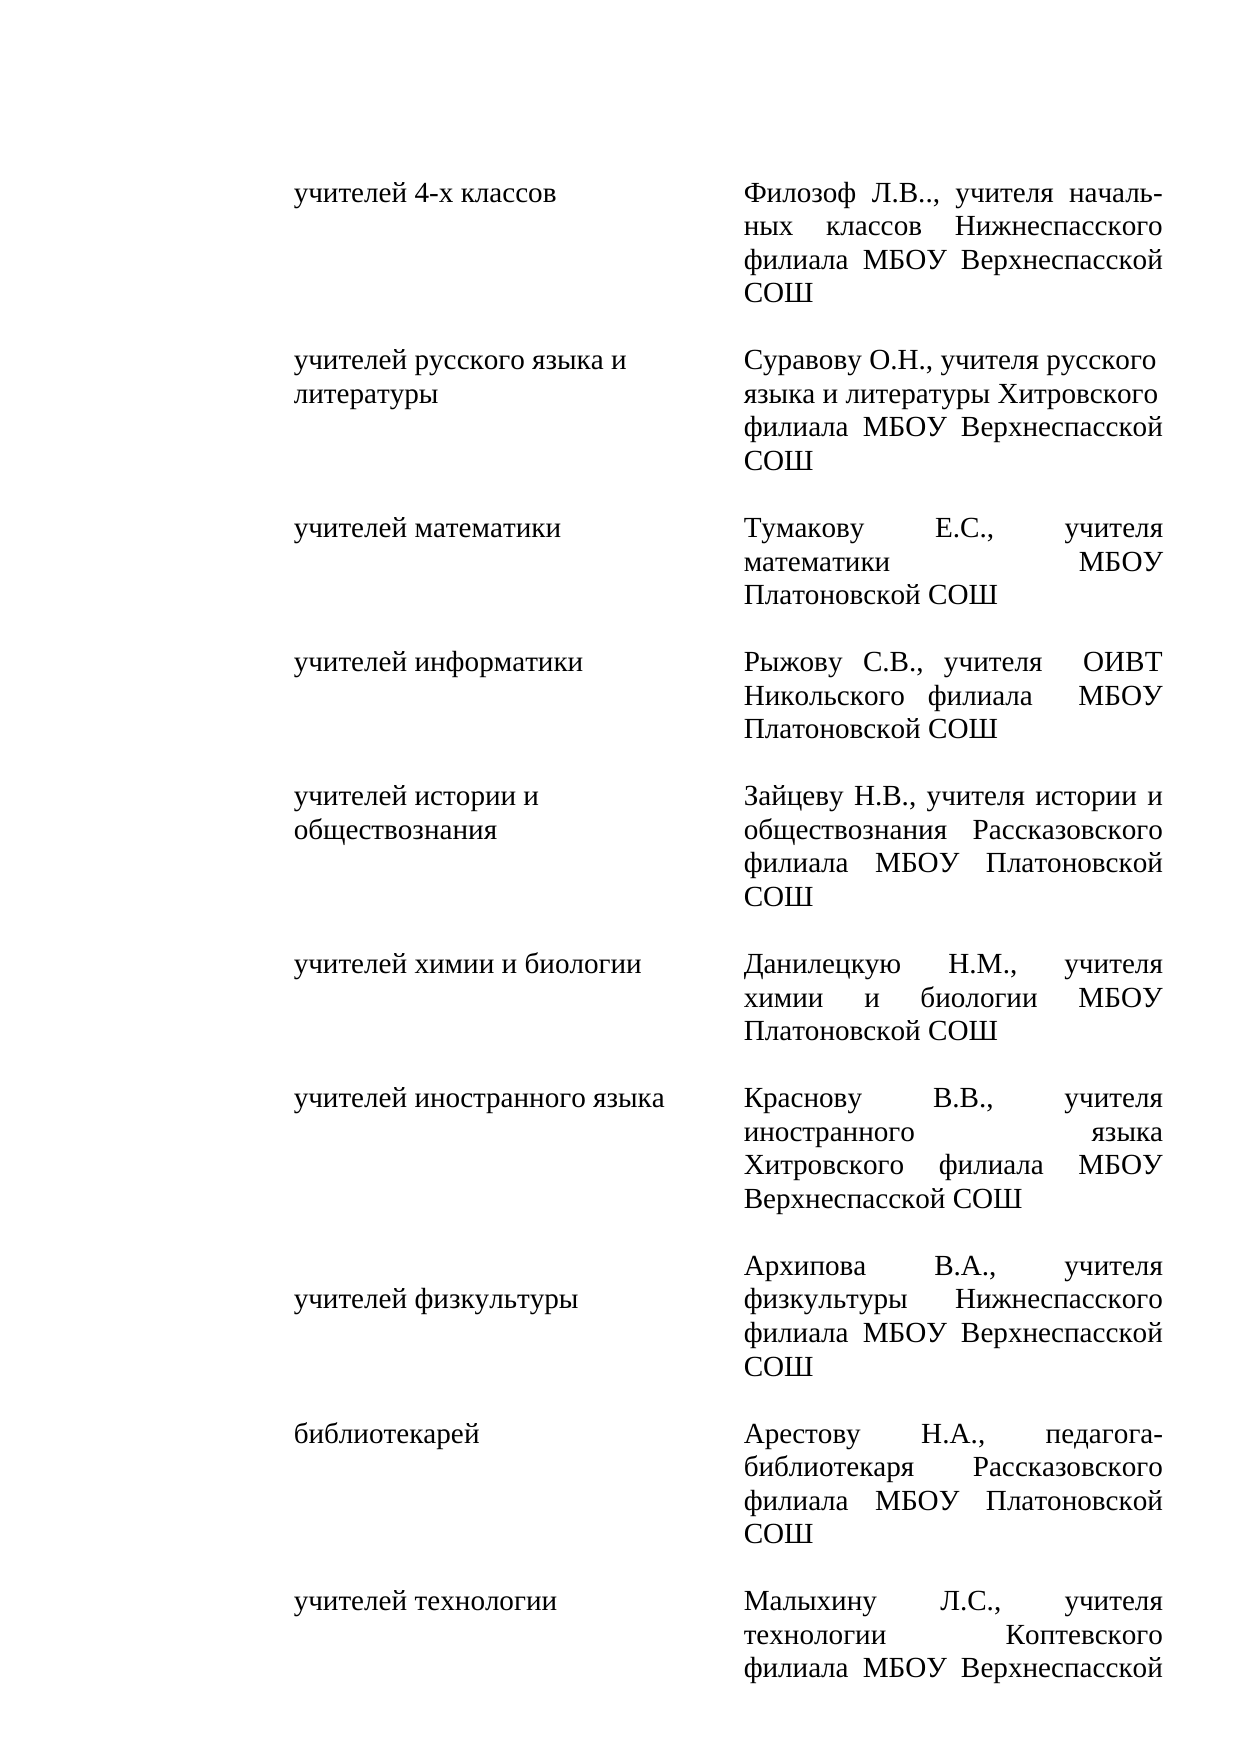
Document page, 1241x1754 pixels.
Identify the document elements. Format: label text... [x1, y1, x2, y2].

table_cell учителей информатики [282, 644, 732, 778]
table_cell Краснову В.В., учителя иностранного языка Хитровского филиала МБОУ Верхнеспасской СОШ [732, 1047, 1174, 1214]
table_cell учителей химии и биологии [282, 913, 732, 1047]
table_cell Филозоф Л.В.., учителя началь-ных классов Нижнеспасского филиала МБОУ Верхнеспасской СОШ [732, 141, 1174, 342]
table_cell библиотекарей [282, 1382, 732, 1550]
table_cell Арестову Н.А., педагога-библиотекаря Рассказовского филиала МБОУ Платоновской СОШ [732, 1382, 1174, 1550]
table_cell Зайцеву Н.В., учителя истории и обществознания Рассказовского филиала МБОУ Платоновской СОШ [732, 779, 1174, 913]
table_cell учителей математики [282, 510, 732, 644]
table_cell учителей физкультуры [282, 1215, 732, 1382]
table_cell учителей технологии [282, 1550, 732, 1684]
table_cell учителей 4-х классов [282, 141, 732, 342]
table_cell учителей иностранного языка [282, 1047, 732, 1214]
table_cell Суравову О.Н., учителя русского языка и литературы Хитровского филиала МБОУ Верхнеспасской СОШ [732, 343, 1174, 510]
table_cell Данилецкую Н.М., учителя химии и биологии МБОУ Платоновской СОШ [732, 913, 1174, 1047]
table_cell Рыжову С.В., учителя ОИВТ Никольского филиала МБОУ Платоновской СОШ [732, 644, 1174, 778]
table_cell Малыхину Л.С., учителя технологии Коптевского филиала МБОУ Верхнеспасской [732, 1550, 1174, 1684]
table_cell учителей истории и обществознания [282, 779, 732, 913]
table_cell Тумакову Е.С., учителя математики МБОУ Платоновской СОШ [732, 510, 1174, 644]
table_cell Архипова В.А., учителя физкультуры Нижнеспасского филиала МБОУ Верхнеспасской СОШ [732, 1215, 1174, 1382]
table_cell учителей русского языка и литературы [282, 343, 732, 510]
